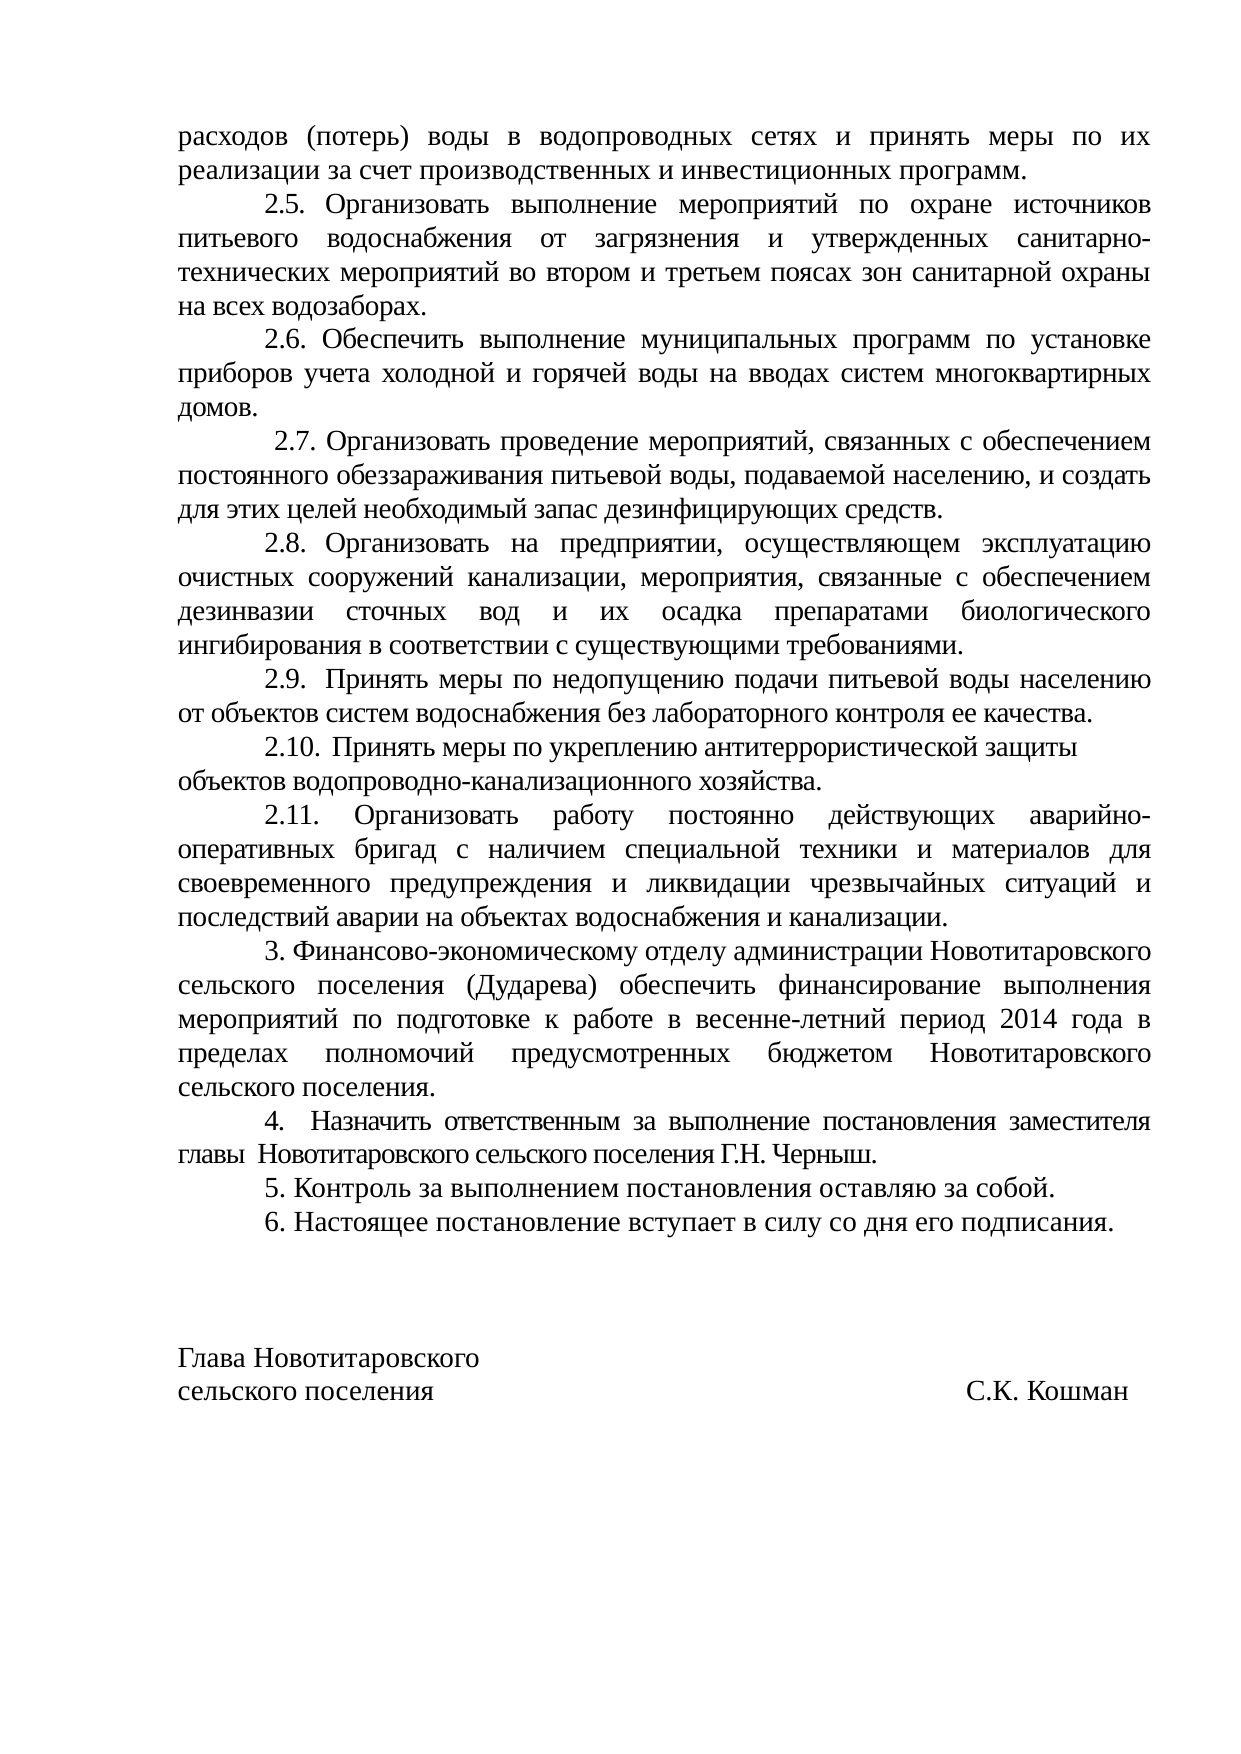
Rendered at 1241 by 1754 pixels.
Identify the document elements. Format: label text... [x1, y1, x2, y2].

text 2.6. Обеспечить выполнение муниципальных программ по установке приборов учета холодной и горячей воды на вводах систем многоквартирных домов. [178, 322, 1152, 424]
text Глава Новотитаровского [177, 1340, 1152, 1373]
text 3. Финансово-экономическому отделу администрации Новотитаровского сельского поселения (Дударева) обеспечить финансирование выполнения мероприятий по подготовке к работе в весенне-летний период 2014 года в пределах полномочий предусмотренных бюджетом Новотитаровского сельского поселения. [178, 933, 1152, 1103]
text 5. Контроль за выполнением постановления оставляю за собой. [178, 1171, 1152, 1205]
text 2.9. Принять меры по недопущению подачи питьевой воды населению от объектов систем водоснабжения без лабораторного контроля ее качества. [178, 661, 1152, 729]
text 4. Назначить ответственным за выполнение постановления заместителя главы Новотитаровского сельского поселения Г.Н. Черныш. [178, 1103, 1152, 1171]
text 2.5. Организовать выполнение мероприятий по охране источников питьевого водоснабжения от загрязнения и утвержденных санитарно-технических мероприятий во втором и третьем поясах зон санитарной охраны на всех водозаборах. [178, 186, 1152, 322]
text объектов водопроводно-канализационного хозяйства. [178, 763, 1152, 797]
text 6. Настоящее постановление вступает в силу со дня его подписания. [178, 1205, 1152, 1239]
text 2.10. Принять меры по укреплению антитеррористической защиты [178, 729, 1152, 763]
text расходов (потерь) воды в водопроводных сетях и принять меры по их реализации за счет производственных и инвестиционных программ. [178, 118, 1152, 186]
text сельского поселения С.К. Кошман [177, 1373, 1152, 1407]
text 2.11. Организовать работу постоянно действующих аварийно-оперативных бригад с наличием специальной техники и материалов для своевременного предупреждения и ликвидации чрезвычайных ситуаций и последствий аварии на объектах водоснабжения и канализации. [177, 797, 1152, 933]
text 2.7. Организовать проведение мероприятий, связанных с обеспечением постоянного обеззараживания питьевой воды, подаваемой населению, и создать для этих целей необходимый запас дезинфицирующих средств. [178, 424, 1152, 526]
text 2.8. Организовать на предприятии, осуществляющем эксплуатацию очистных сооружений канализации, мероприятия, связанные с обеспечением дезинвазии сточных вод и их осадка препаратами биологического ингибирования в соответствии с существующими требованиями. [178, 526, 1152, 661]
